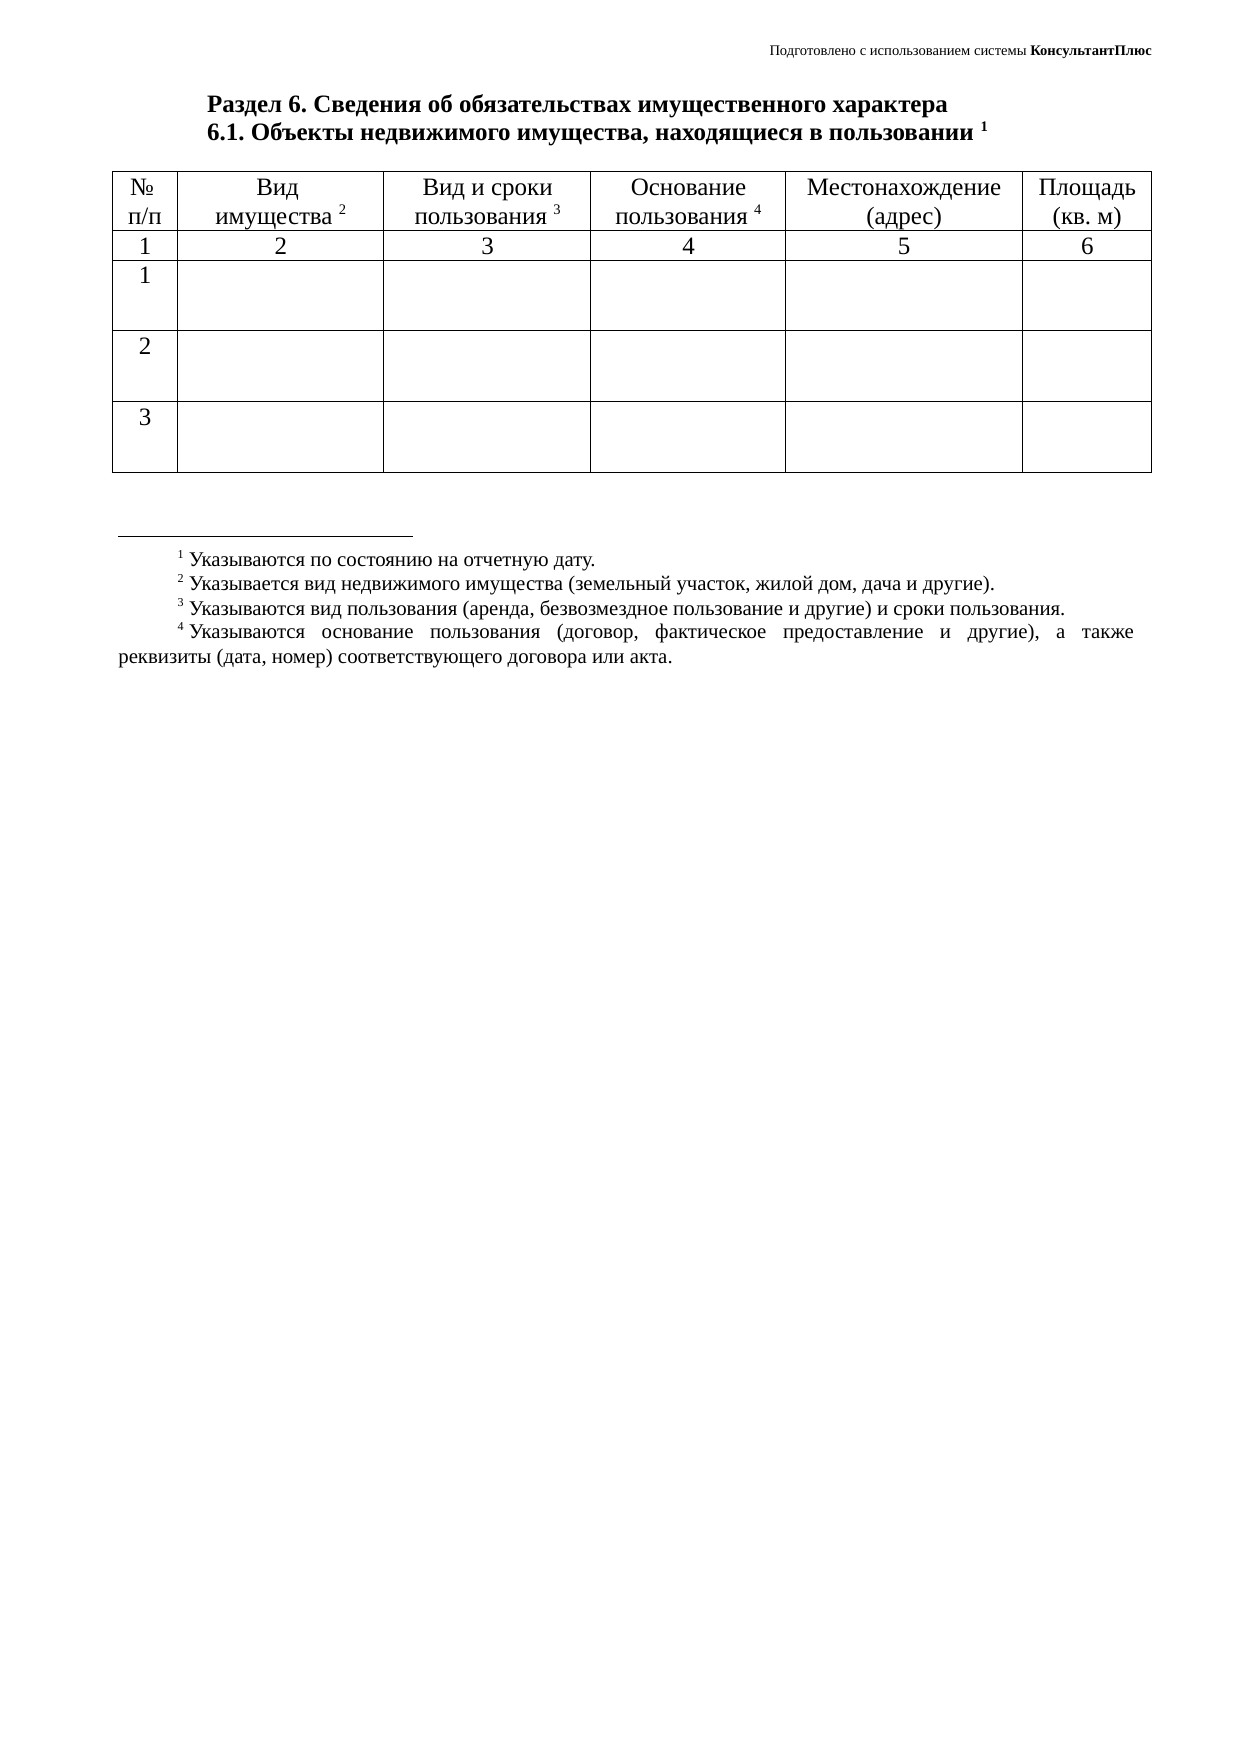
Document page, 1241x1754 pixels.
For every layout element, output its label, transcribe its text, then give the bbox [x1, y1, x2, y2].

table_cell [384, 331, 590, 401]
table_header Вид и сроки пользования 3 [384, 172, 590, 230]
table_cell 1 [113, 261, 177, 330]
table_cell [786, 331, 1022, 401]
text Раздел 6. Сведения об обязательствах имущественного характера [118, 89, 1152, 117]
table_cell 1 [113, 231, 177, 259]
table_header Вид имущества 2 [178, 172, 383, 230]
table_cell [591, 331, 785, 401]
text 4 Указываются основание пользования (договор, фактическое предоставление и другие), а также реквизиты (дата, номер) соответствующего договора или акта. [118, 619, 1152, 668]
table_cell [1023, 402, 1151, 472]
table_cell [178, 331, 383, 401]
table_header Площадь (кв. м) [1023, 172, 1151, 230]
table_cell 6 [1023, 231, 1151, 259]
table_header Основание пользования 4 [591, 172, 785, 230]
table_cell 5 [786, 231, 1022, 259]
table_cell 2 [113, 331, 177, 401]
table_cell [178, 261, 383, 330]
table_cell 3 [384, 231, 590, 259]
table_cell 2 [178, 231, 383, 259]
table_header Место­нахождение (адрес) [786, 172, 1022, 230]
table_cell [178, 402, 383, 472]
table_cell [591, 402, 785, 472]
text 6.1. Объекты недвижимого имущества, находящиеся в пользовании 1 [118, 117, 1152, 146]
table_cell [786, 261, 1022, 330]
table_cell 4 [591, 231, 785, 259]
text 3 Указываются вид пользования (аренда, безвозмездное пользование и другие) и сроки пользования. [118, 595, 1152, 619]
table_header № п/п [113, 172, 177, 230]
table_cell 3 [113, 402, 177, 472]
table_cell [591, 261, 785, 330]
text 1 Указываются по состоянию на отчетную дату. [118, 547, 1152, 571]
table_cell [384, 261, 590, 330]
table_cell [1023, 261, 1151, 330]
table_cell [1023, 331, 1151, 401]
table_cell [384, 402, 590, 472]
text 2 Указывается вид недвижимого имущества (земельный участок, жилой дом, дача и другие). [118, 571, 1152, 595]
table_cell [786, 402, 1022, 472]
